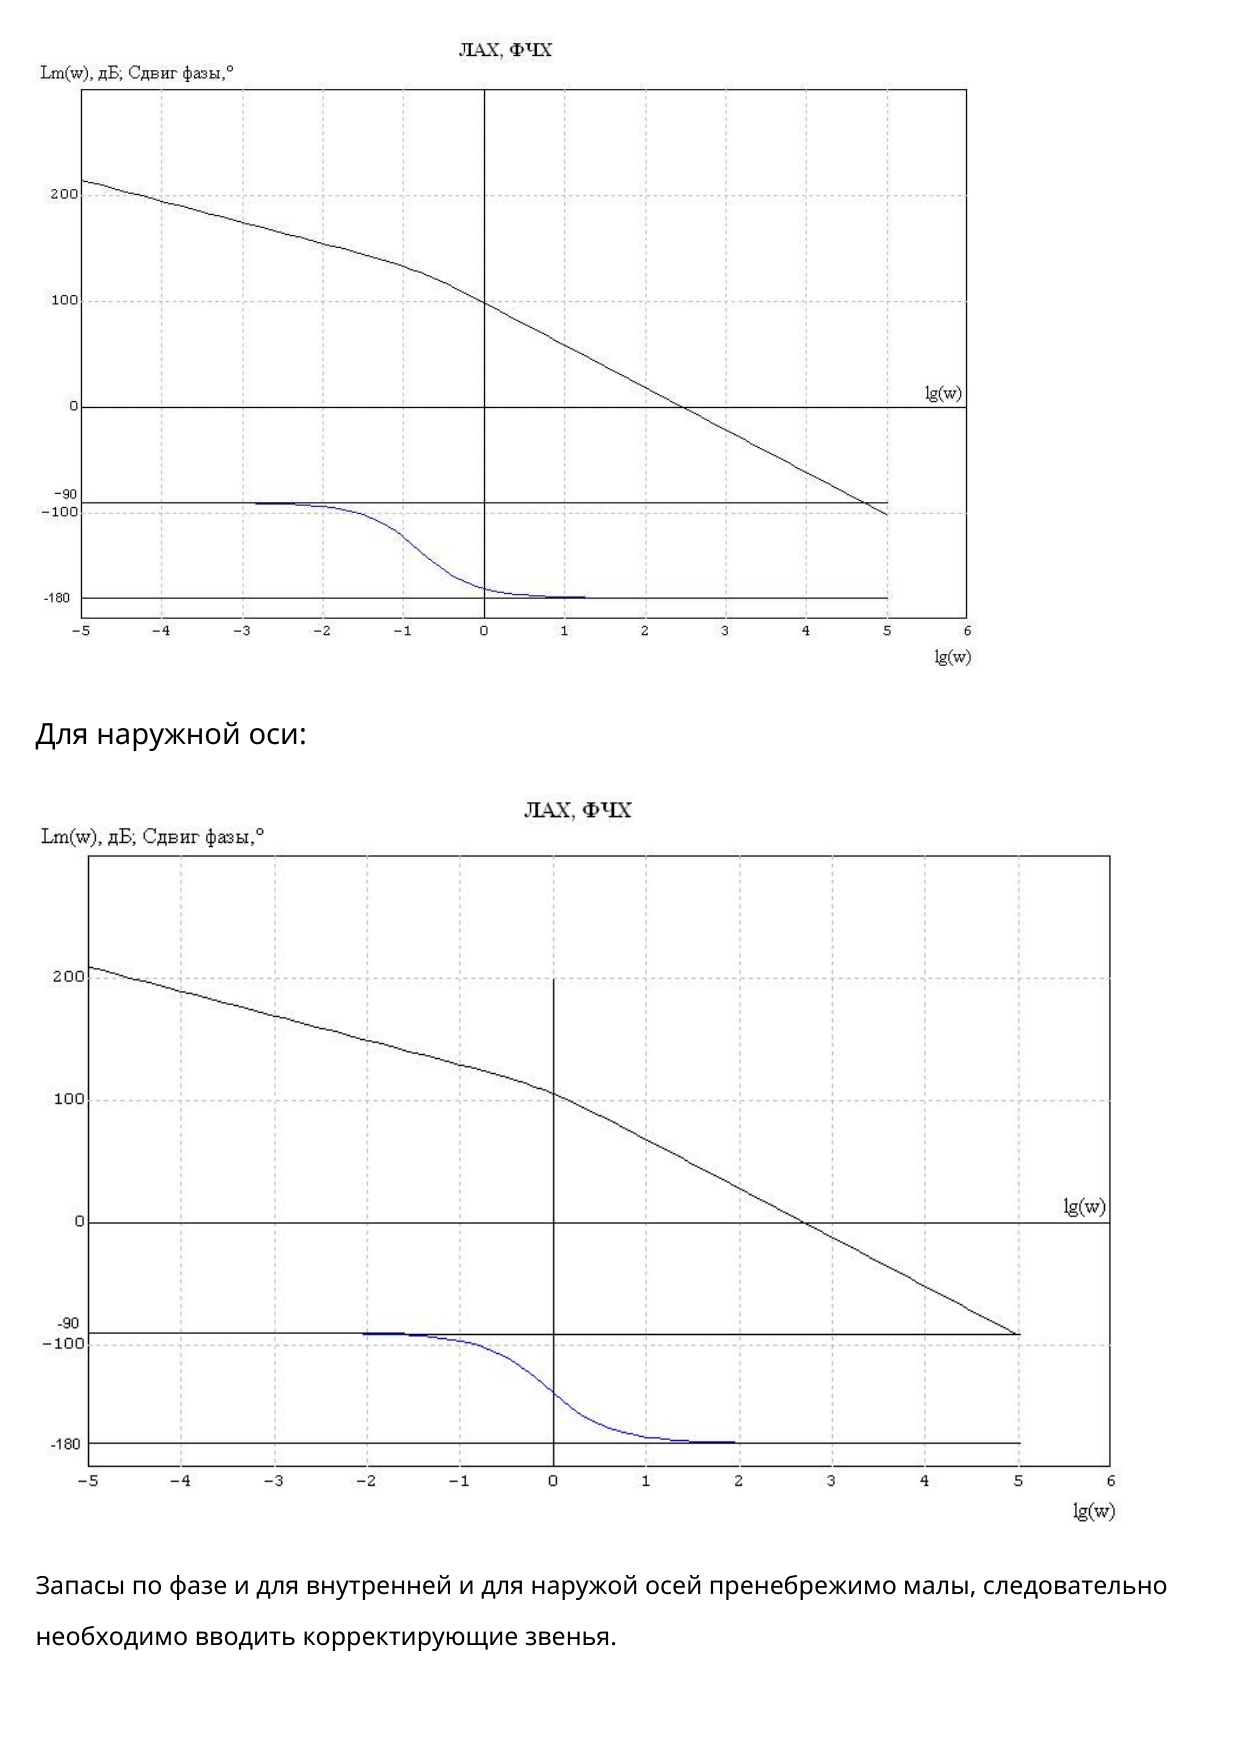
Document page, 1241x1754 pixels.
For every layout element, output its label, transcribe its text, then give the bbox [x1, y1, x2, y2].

picture [35, 35, 979, 673]
picture [35, 794, 1123, 1527]
text Для наружной оси: [35, 714, 1205, 753]
text Запасы по фазе и для внутренней и для наружой осей пренебрежимо малы, следовательно необходимо вводить корректирующие звенья. [35, 1568, 1205, 1653]
